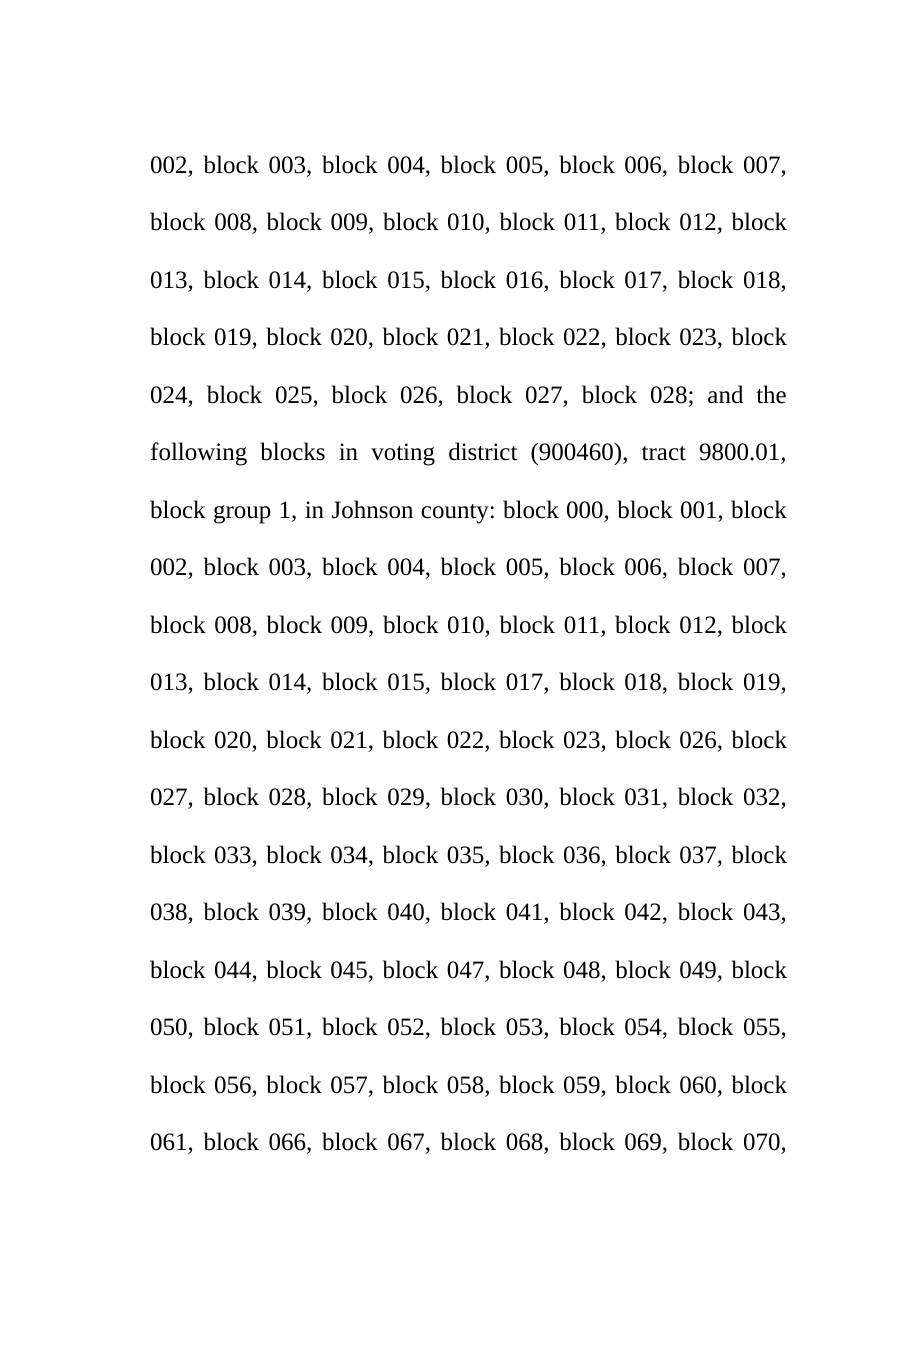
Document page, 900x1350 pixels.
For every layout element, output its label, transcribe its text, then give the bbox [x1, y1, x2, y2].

text 002, block 003, block 004, block 005, block 006, block 007, block 008, block 009, block 010, block 011, block 012, block 013, block 014, block 015, block 016, block 017, block 018, block 019, block 020, block 021, block 022, block 023, block 024, block 025, block 026, block 027, block 028; and the following blocks in voting district (900460), tract 9800.01, block group 1, in Johnson county: block 000, block 001, block 002, block 003, block 004, block 005, block 006, block 007, block 008, block 009, block 010, block 011, block 012, block 013, block 014, block 015, block 017, block 018, block 019, block 020, block 021, block 022, block 023, block 026, block 027, block 028, block 029, block 030, block 031, block 032, block 033, block 034, block 035, block 036, block 037, block 038, block 039, block 040, block 041, block 042, block 043, block 044, block 045, block 047, block 048, block 049, block 050, block 051, block 052, block 053, block 054, block 055, block 056, block 057, block 058, block 059, block 060, block 061, block 066, block 067, block 068, block 069, block 070, [150, 150, 787, 1156]
